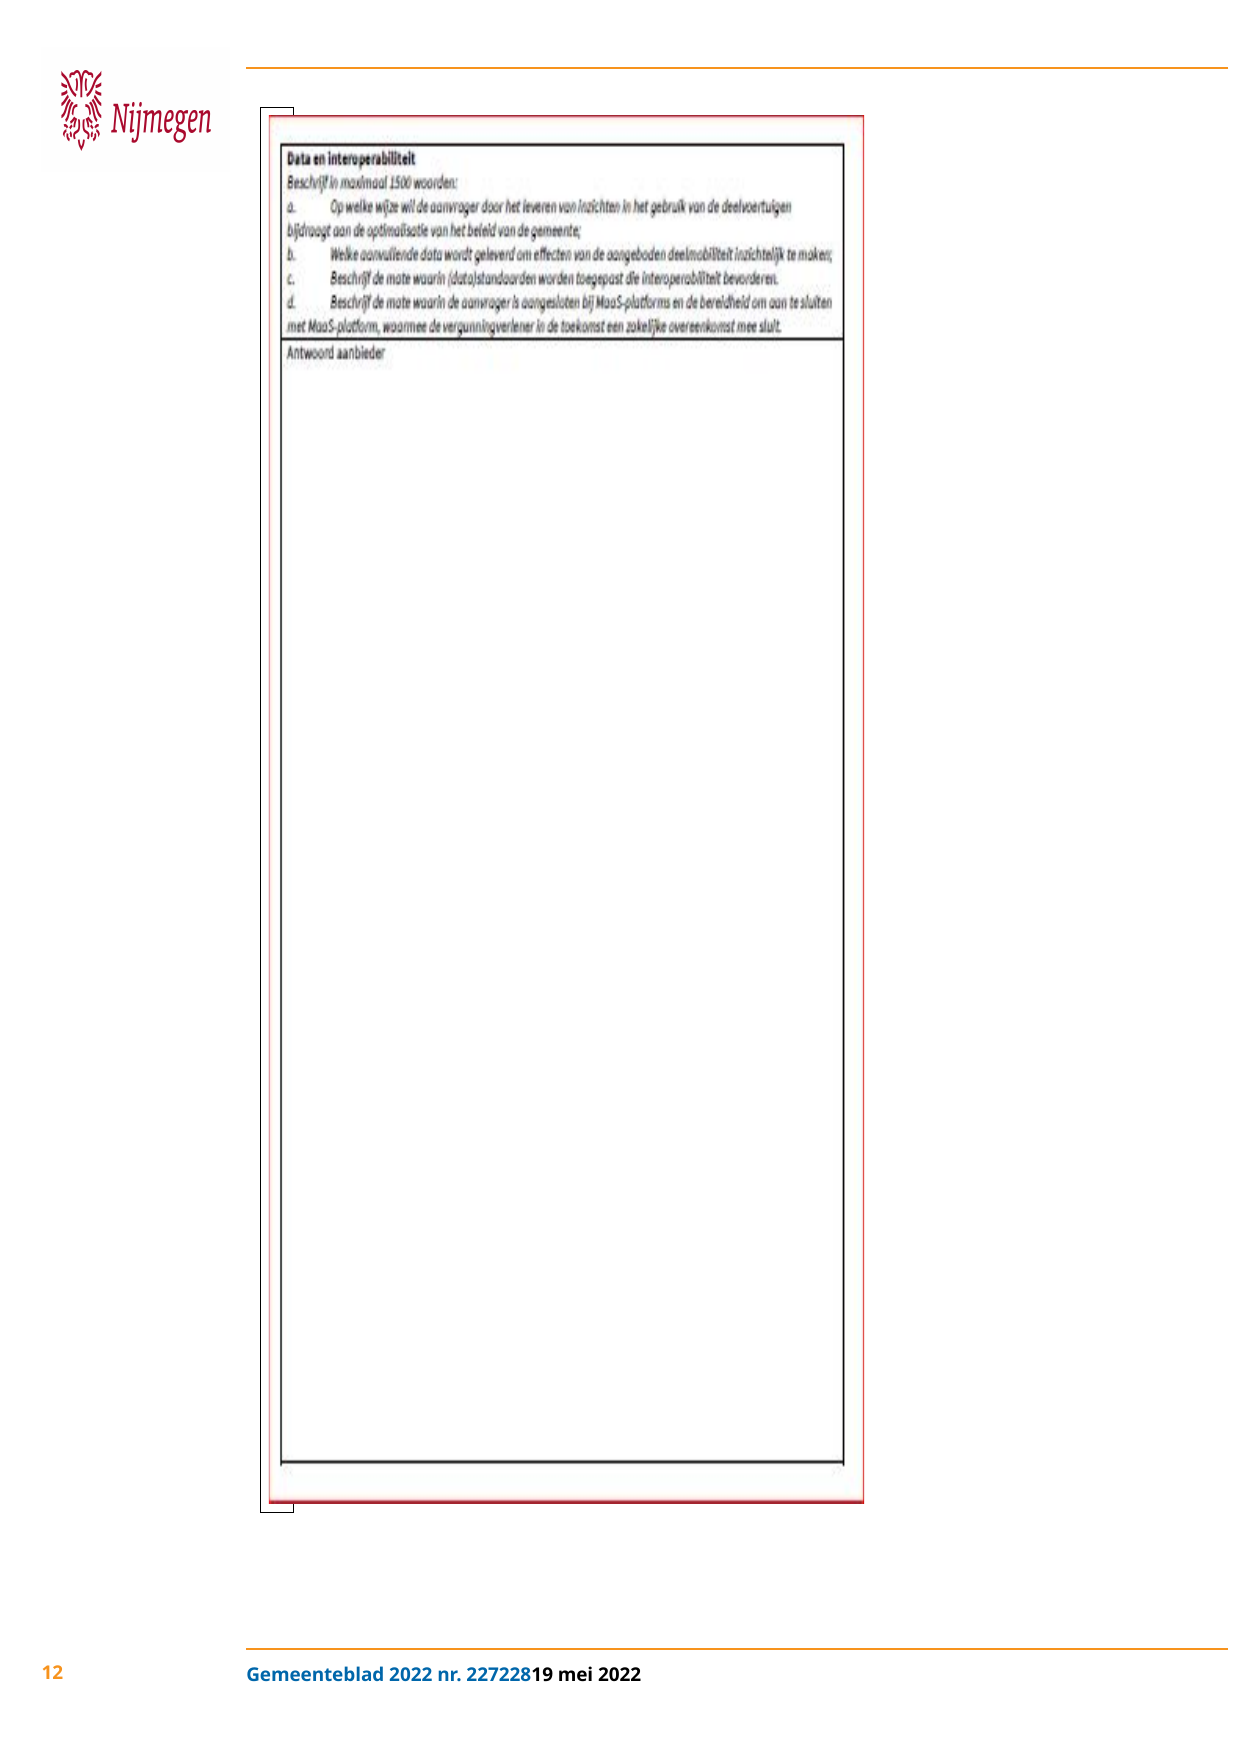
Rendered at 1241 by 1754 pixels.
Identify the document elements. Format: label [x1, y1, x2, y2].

picture [268, 115, 865, 1504]
picture [41, 47, 231, 172]
